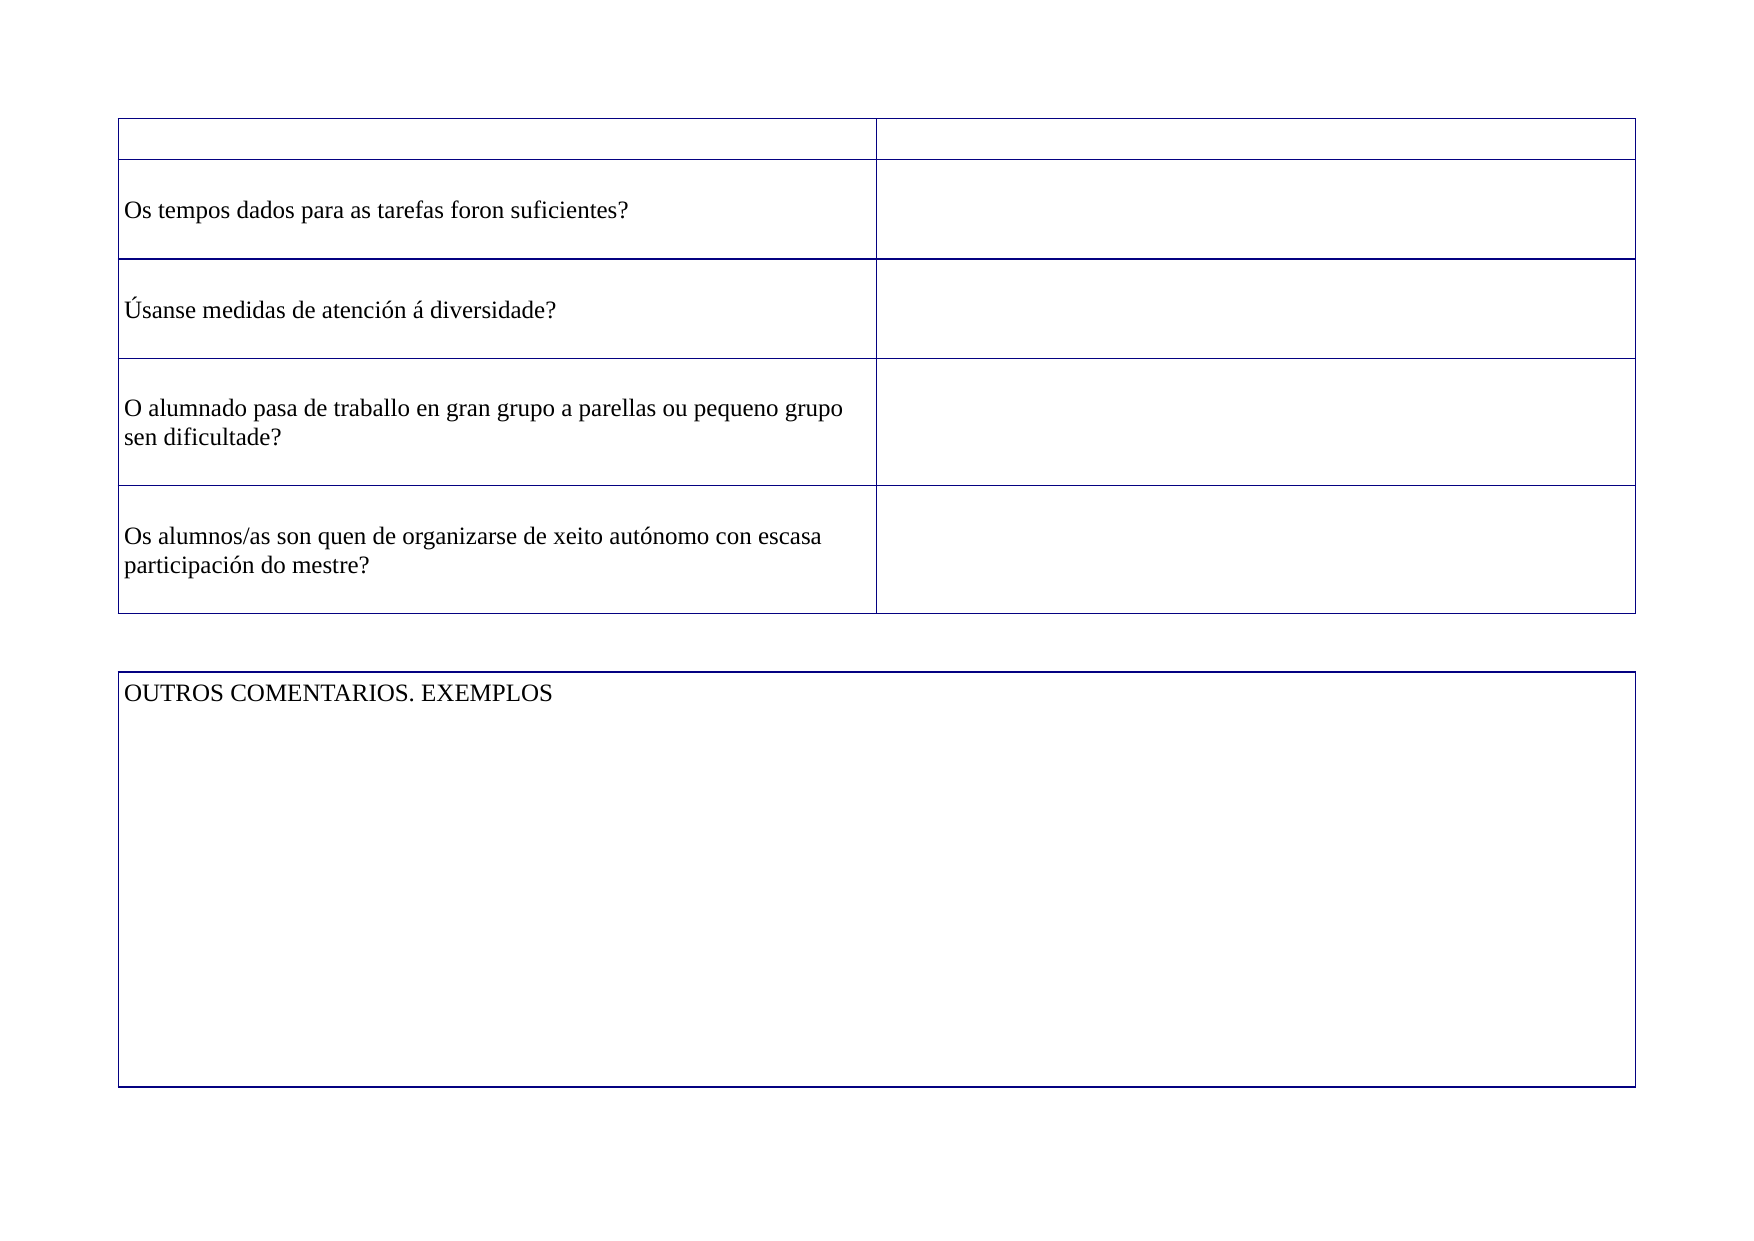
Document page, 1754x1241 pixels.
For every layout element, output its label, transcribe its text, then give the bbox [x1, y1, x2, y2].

table_cell Os tempos dados para as tarefas foron suficientes? [119, 160, 876, 258]
table_cell [877, 119, 1635, 159]
table_cell [877, 359, 1635, 485]
table_header OUTROS COMENTARIOS. EXEMPLOS [119, 673, 1635, 1086]
table_header Úsanse medidas de atención á diversidade? [119, 260, 876, 358]
table_cell [119, 119, 876, 159]
table_cell [877, 160, 1635, 258]
table_header [877, 260, 1635, 358]
table_cell O alumnado pasa de traballo en gran grupo a parellas ou pequeno grupo sen dificultade? [119, 359, 876, 485]
table_cell [877, 486, 1635, 613]
table_cell Os alumnos/as son quen de organizarse de xeito autónomo con escasa participación do mestre? [119, 486, 876, 613]
